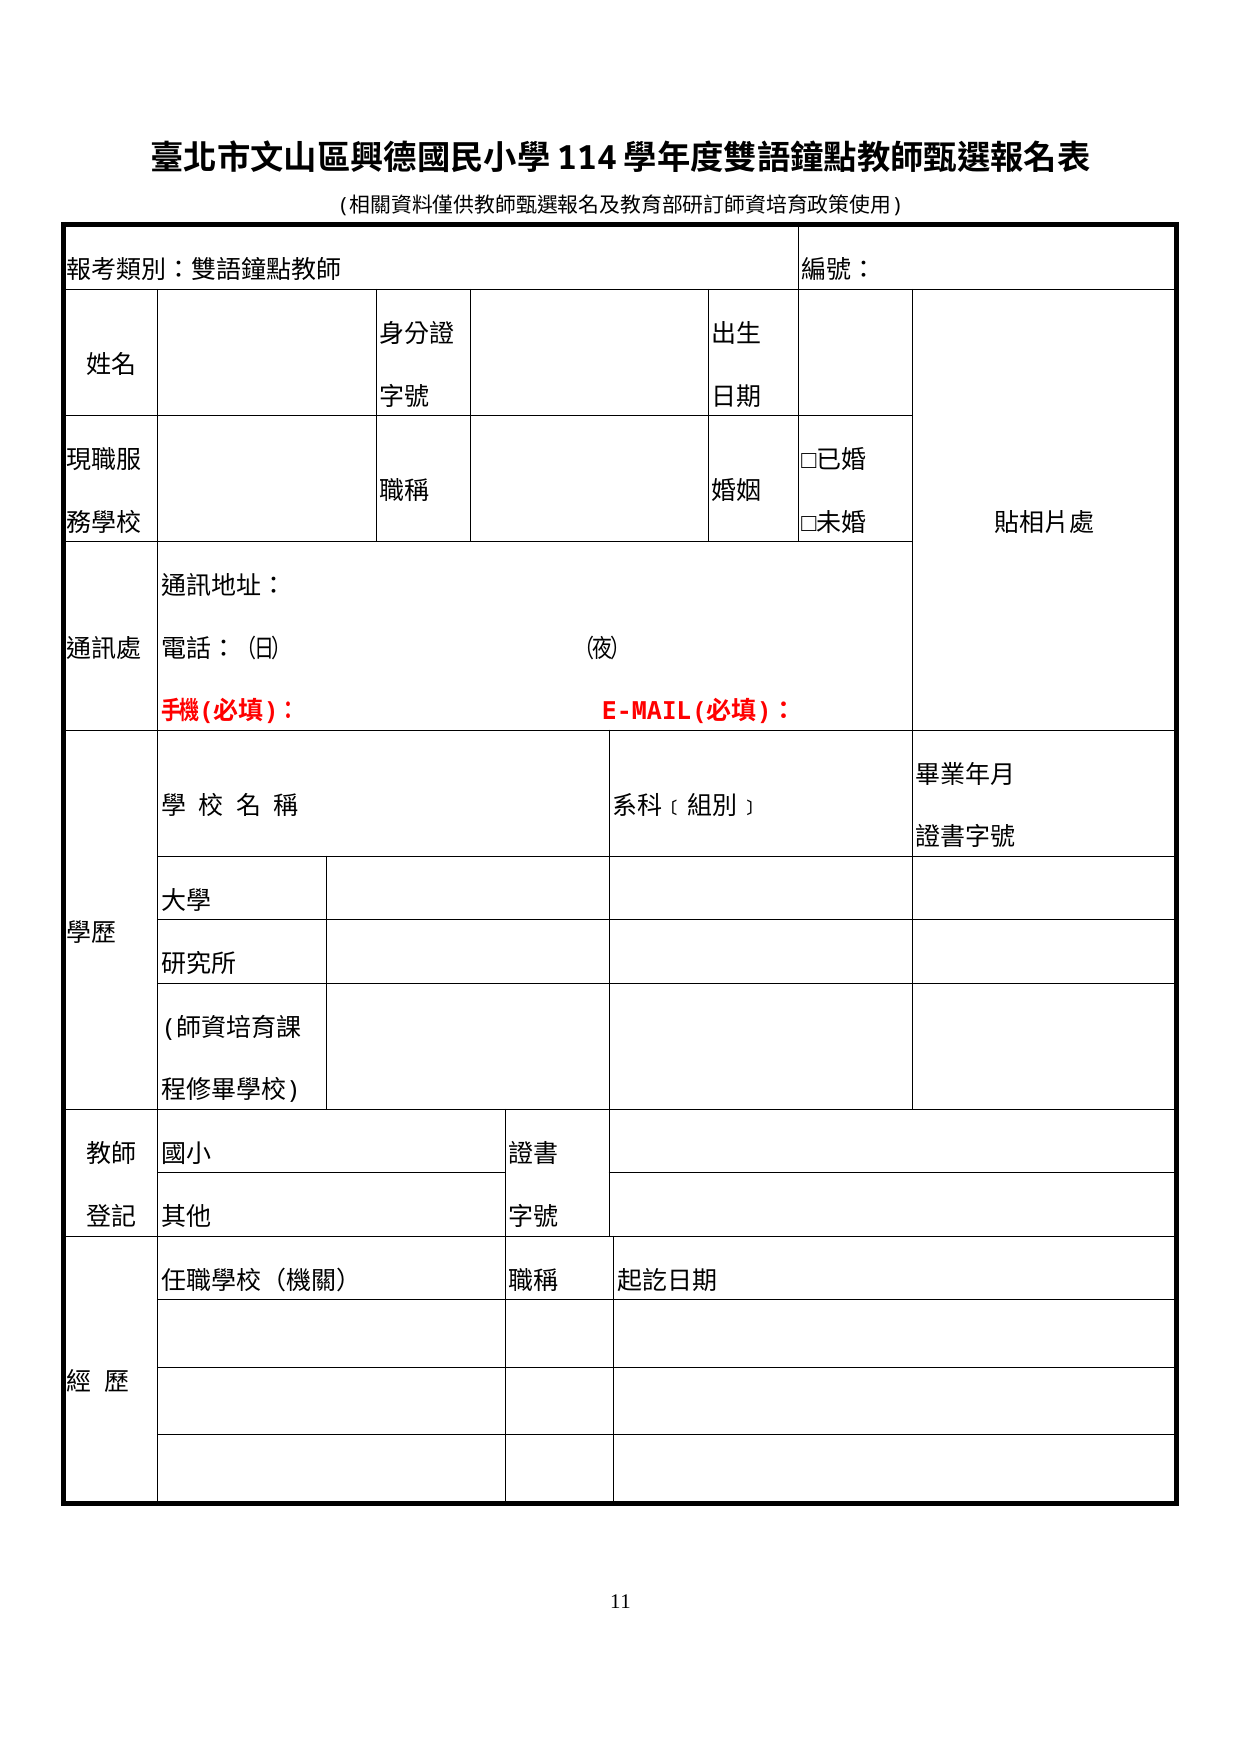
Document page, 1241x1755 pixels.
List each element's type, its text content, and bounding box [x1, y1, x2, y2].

table_cell [610, 984, 912, 1109]
table_cell 學歷 [66, 731, 157, 1109]
table_cell [158, 290, 376, 415]
table_cell 姓名 [66, 290, 157, 415]
table_cell 通訊處 [66, 542, 157, 729]
table_cell [158, 1300, 505, 1367]
table_cell [327, 984, 609, 1109]
table_cell [506, 1300, 613, 1367]
table_cell 身分證字號 [377, 290, 470, 415]
table_cell [913, 984, 1174, 1109]
table_cell 貼相片處 [913, 290, 1174, 729]
table_cell [471, 290, 708, 415]
table_cell □已婚 □未婚 [799, 416, 912, 541]
table_cell 學 校 名 稱 [158, 731, 609, 856]
table_cell 大學 [158, 857, 326, 919]
table_cell 職稱 [377, 416, 470, 541]
table_cell [158, 1435, 505, 1501]
table_header 報考類別：雙語鐘點教師 [66, 227, 798, 289]
table_cell [158, 1368, 505, 1434]
table_cell (師資培育課程修畢學校) [158, 984, 326, 1109]
table_cell 婚姻 [709, 416, 798, 541]
table_header 編號： [799, 227, 1174, 289]
table_cell 任職學校（機關） [158, 1237, 505, 1299]
text (相關資料僅供教師甄選報名及教育部研訂師資培育政策使用) [112, 176, 1128, 222]
table_cell 經 歷 [66, 1237, 157, 1501]
table_cell [610, 920, 912, 983]
table_cell [610, 1110, 1174, 1172]
table_cell [327, 857, 609, 919]
table_cell [506, 1368, 613, 1434]
table_cell [614, 1300, 1174, 1367]
table_cell [471, 416, 708, 541]
table_cell 教師 登記 [66, 1110, 157, 1236]
table_cell 職稱 [506, 1237, 613, 1299]
table_cell [610, 1173, 1174, 1236]
table_cell [158, 416, 376, 541]
table_cell 研究所 [158, 920, 326, 983]
table_cell 起訖日期 [614, 1237, 1174, 1299]
table_cell 系科﹝組別﹞ [610, 731, 912, 856]
table_cell 出生 日期 [709, 290, 798, 415]
table_cell 現職服務學校 [66, 416, 157, 541]
table_cell [506, 1435, 613, 1501]
table_cell [913, 920, 1174, 983]
table_cell 其他 [158, 1173, 505, 1236]
table_cell 畢業年月 證書字號 [913, 731, 1174, 856]
table_cell [799, 290, 912, 415]
text 臺北市文山區興德國民小學114學年度雙語鐘點教師甄選報名表 [112, 113, 1128, 176]
table_cell 證書 字號 [506, 1110, 609, 1236]
table_cell 國小 [158, 1110, 505, 1172]
table_cell [913, 857, 1174, 919]
table_cell [610, 857, 912, 919]
table_cell [614, 1435, 1174, 1501]
table_cell 通訊地址： 電話：（日） （夜） 手機(必填)： E-MAIL(必填)： [158, 542, 912, 729]
table_cell [614, 1368, 1174, 1434]
table_cell [327, 920, 609, 983]
